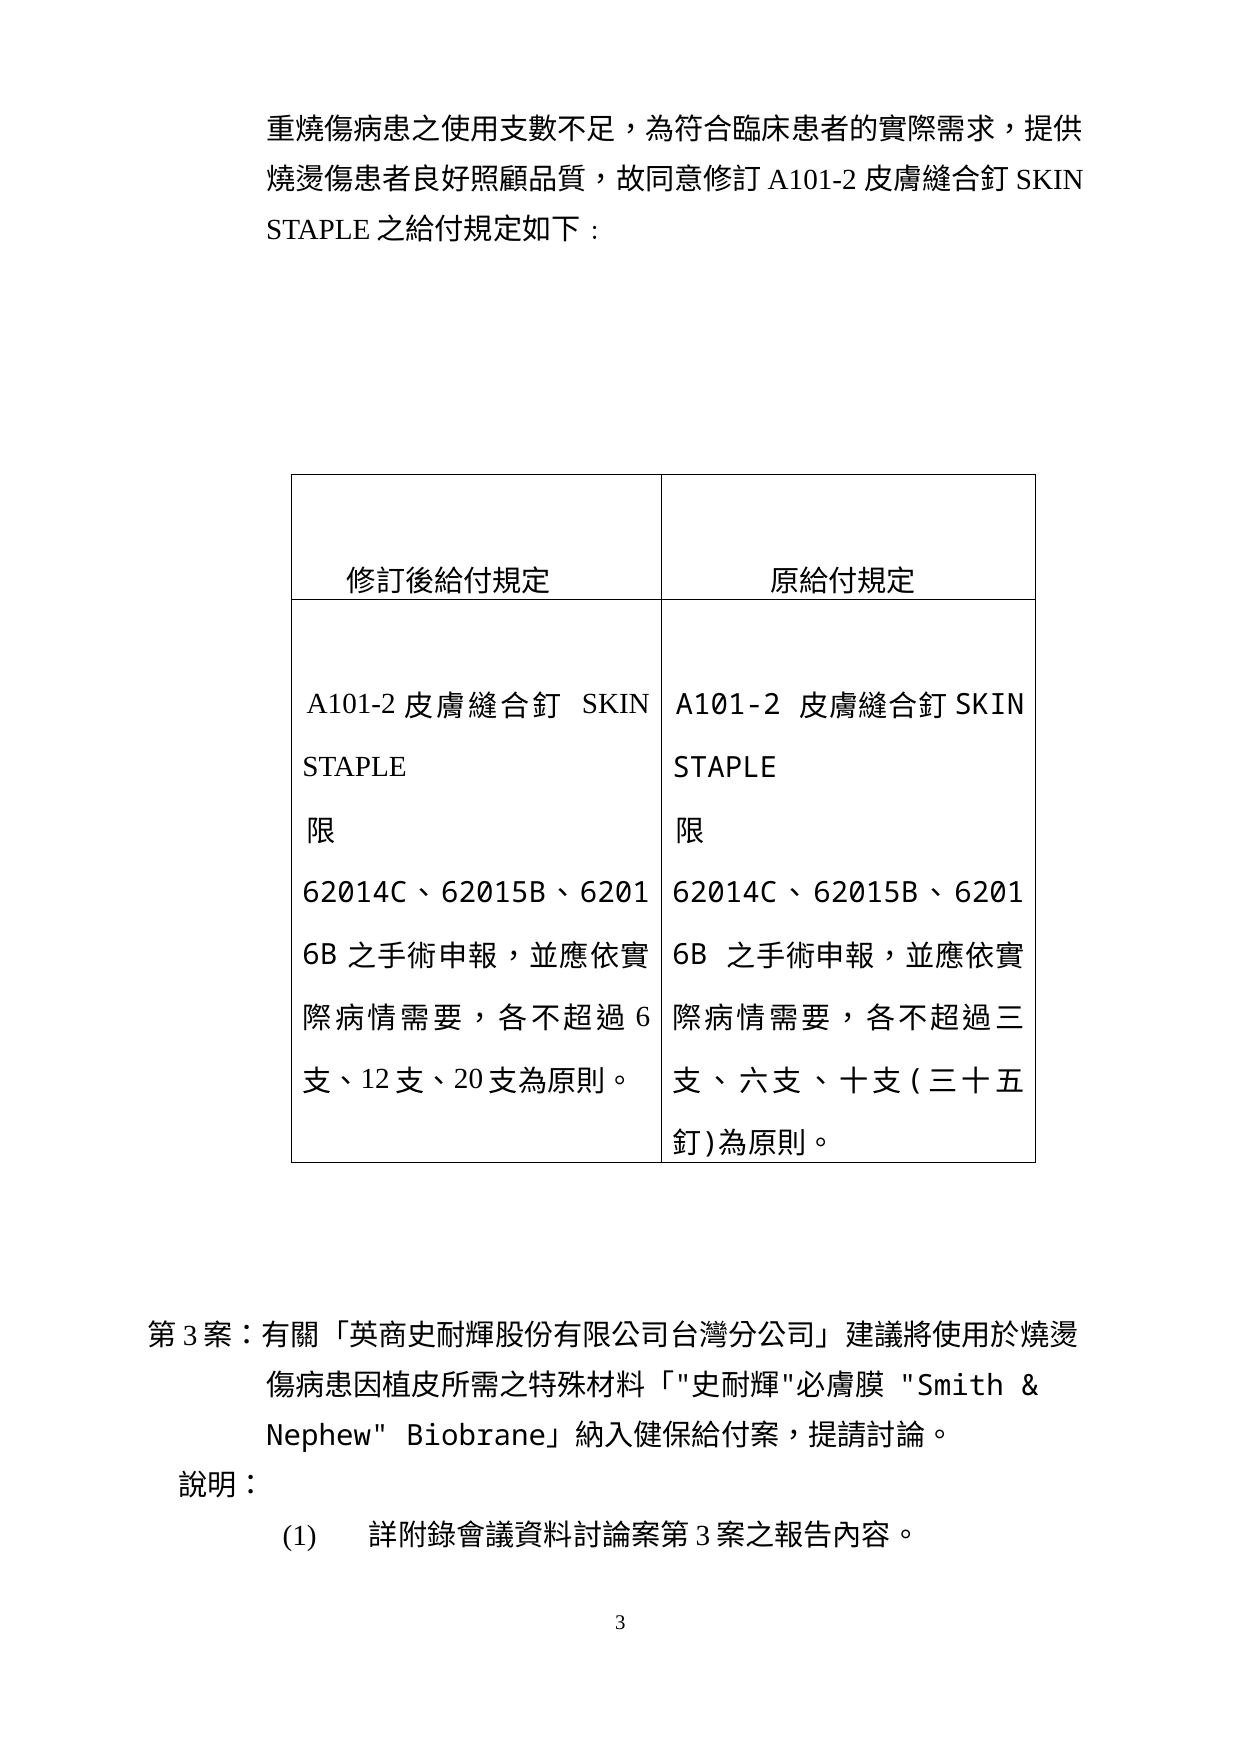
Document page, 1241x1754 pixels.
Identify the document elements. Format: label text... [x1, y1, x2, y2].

text 重燒傷病患之使用支數不足，為符合臨床患者的實際需求，提供燒燙傷患者良好照顧品質，故同意修訂A101-2 皮膚縫合釘SKIN STAPLE之給付規定如下﹕ [215, 99, 1092, 249]
table_header 原給付規定 [662, 475, 1035, 599]
list 詳附錄會議資料討論案第3案之報告內容。 [282, 1505, 1092, 1555]
text 說明： [178, 1455, 1092, 1505]
table_cell A101-2 皮膚縫合釘SKIN STAPLE 限62014C、62015B、62016B 之手術申報，並應依實際病情需要，各不超過三支、六支、十支(三十五釘)為原則。 [662, 600, 1035, 1162]
table_header 修訂後給付規定 [292, 475, 661, 599]
text 第3案：有關「英商史耐輝股份有限公司台灣分公司」建議將使用於燒燙傷病患因植皮所需之特殊材料「"史耐輝"必膚膜 "Smith & Nephew" Biobrane」納入健保給付案，提請討論。 [148, 1305, 1092, 1455]
table_cell A101-2皮膚縫合釘 SKIN STAPLE 限62014C、62015B、62016B 之手術申報，並應依實際病情需要，各不超過6支、12支、20支為原則。 [292, 600, 661, 1162]
